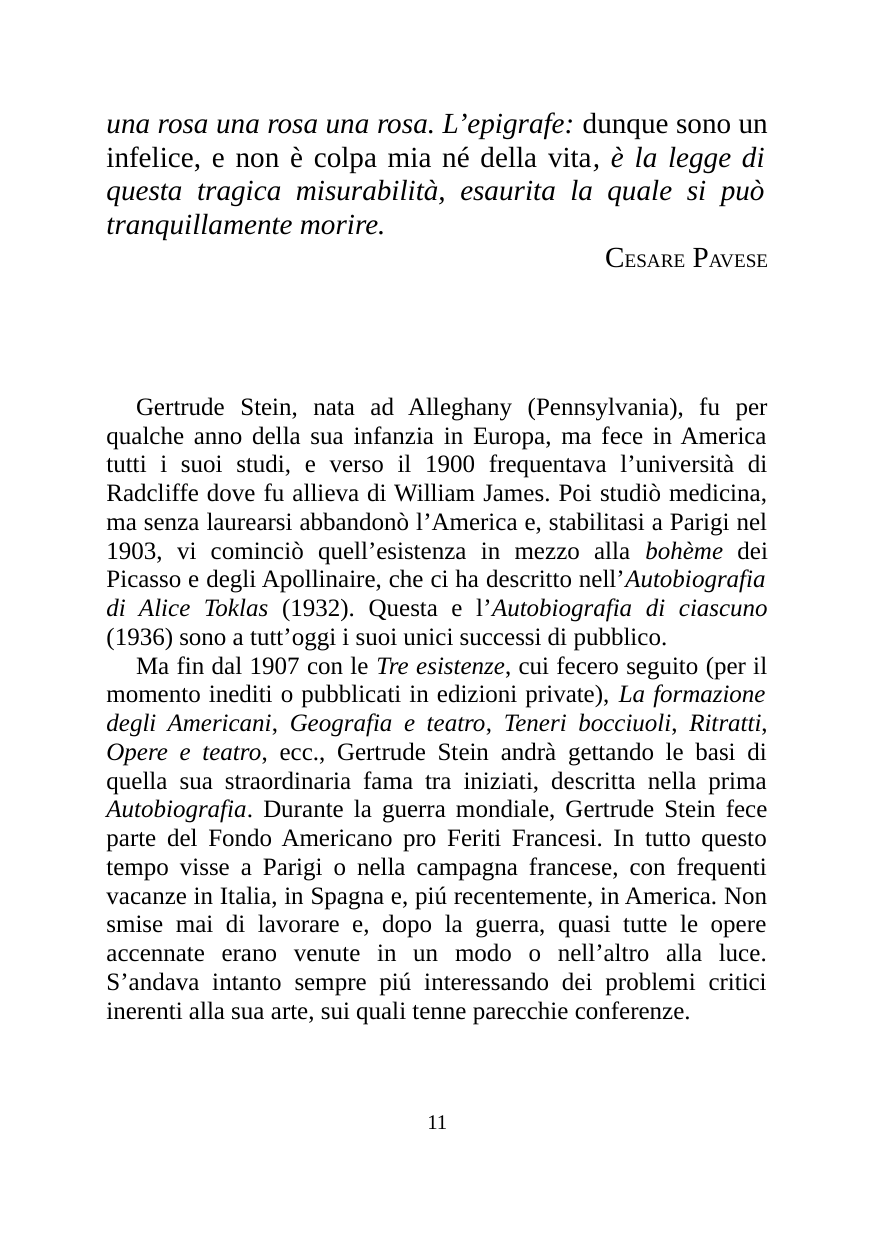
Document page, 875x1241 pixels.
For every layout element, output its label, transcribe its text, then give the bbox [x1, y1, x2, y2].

text Ma fin dal 1907 con le Tre esistenze, cui fecero seguito (per il momento inediti o pubblicati in edizioni private), La formazione degli Americani, Geografia e teatro, Teneri bocciuoli, Ritratti, Opere e teatro, ecc., Gertrude Stein andrà gettando le basi di quella sua straordinaria fama tra iniziati, descritta nella prima Autobiografia. Durante la guerra mondiale, Gertrude Stein fece parte del Fondo Americano pro Feriti Francesi. In tutto questo tempo visse a Parigi o nella campagna francese, con frequenti vacanze in Italia, in Spagna e, piú recentemente, in America. Non smise mai di lavorare e, dopo la guerra, quasi tutte le opere accennate erano venute in un modo o nell’altro alla luce. S’andava intanto sempre piú interessando dei problemi critici inerenti alla sua arte, sui quali tenne parecchie conferenze. [106, 651, 768, 1024]
text Cesare Pavese [106, 240, 768, 274]
text una rosa una rosa una rosa. L’epigrafe: dunque sono un infelice, e non è colpa mia né della vita, è la legge di questa tragica misurabilità, esaurita la quale si può tranquillamente morire. [106, 106, 768, 240]
text Gertrude Stein, nata ad Alleghany (Pennsylvania), fu per qualche anno della sua infanzia in Europa, ma fece in America tutti i suoi studi, e verso il 1900 frequentava l’università di Radcliffe dove fu allieva di William James. Poi studiò medicina, ma senza laurearsi abbandonò l’America e, stabilitasi a Parigi nel 1903, vi cominciò quell’esistenza in mezzo alla bohème dei Picasso e degli Apollinaire, che ci ha descritto nell’Autobiografia di Alice Toklas (1932). Questa e l’Autobiografia di ciascuno (1936) sono a tutt’oggi i suoi unici successi di pubblico. [106, 392, 768, 651]
